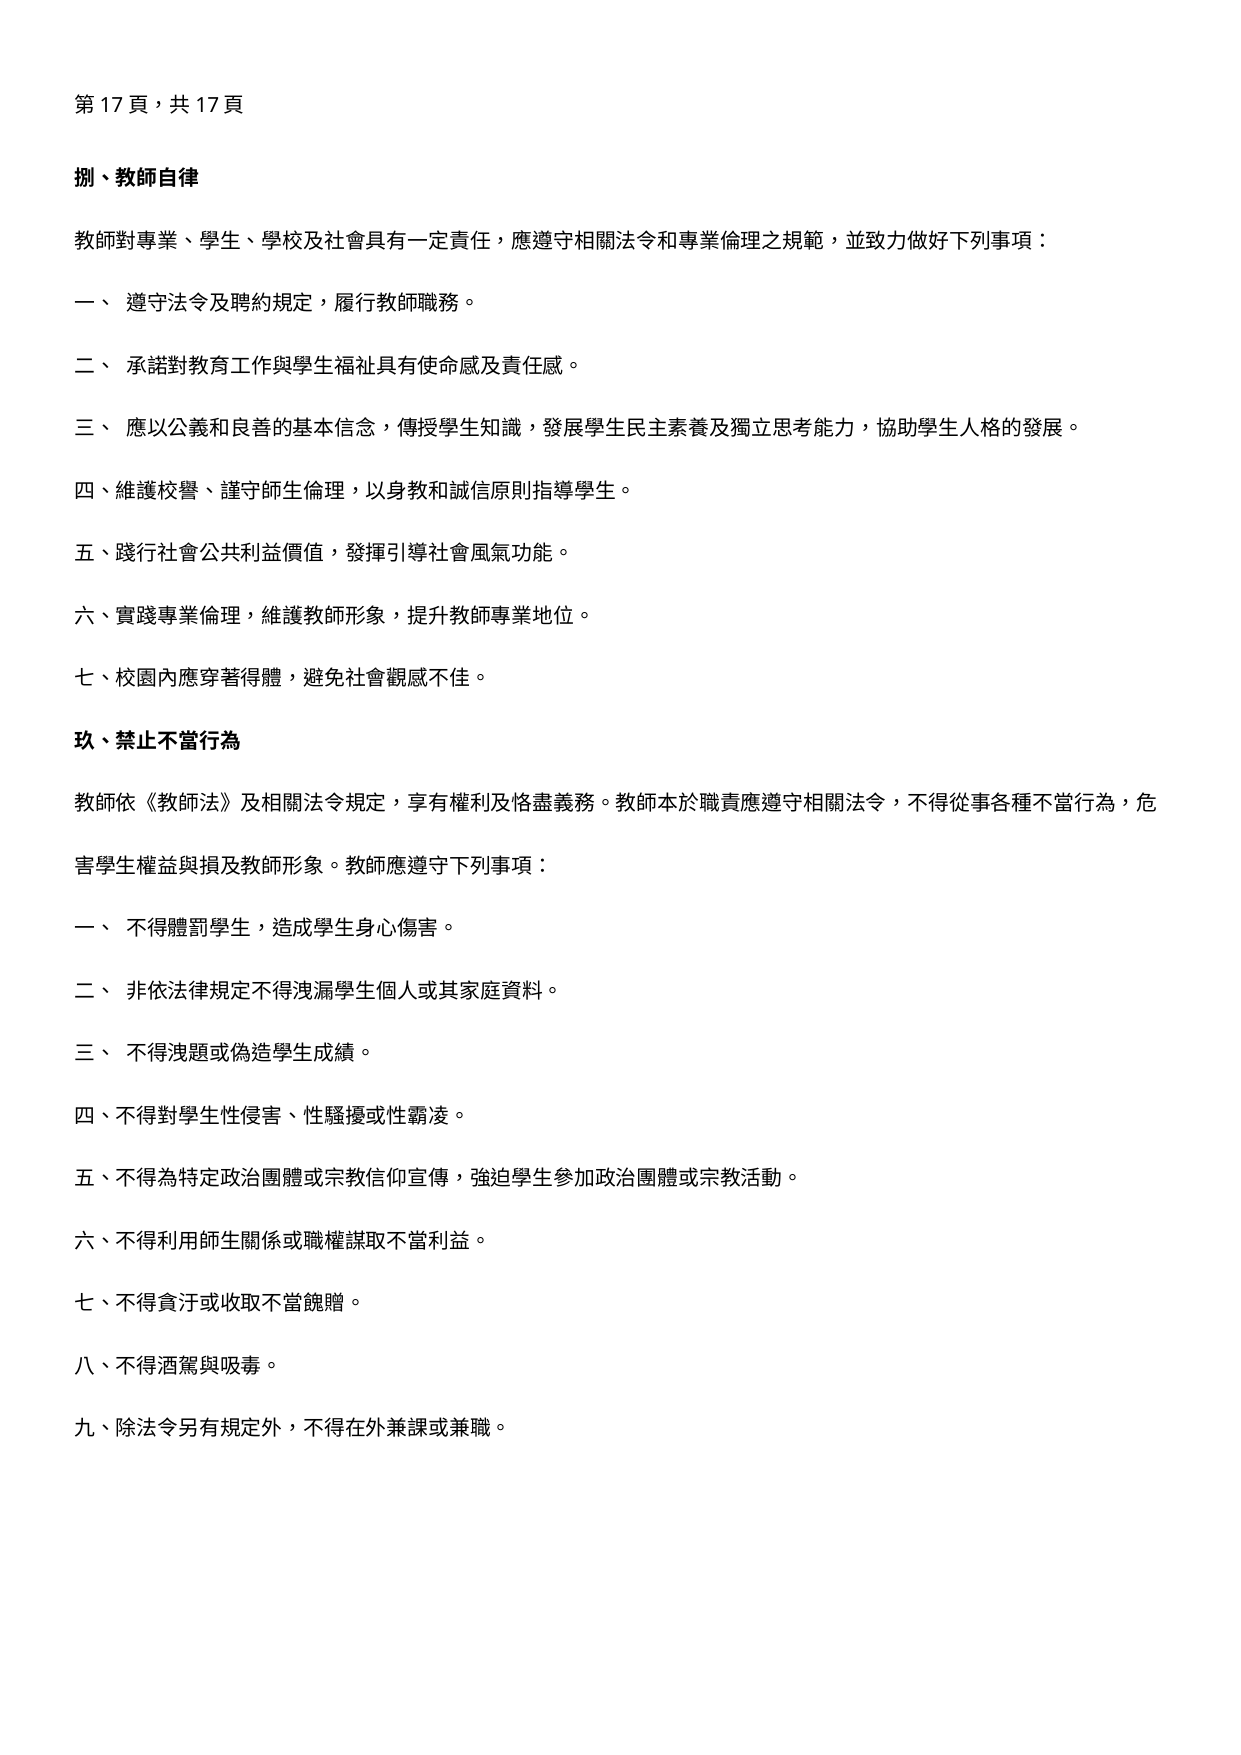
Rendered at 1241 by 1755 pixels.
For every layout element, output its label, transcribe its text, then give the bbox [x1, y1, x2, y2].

text 二、 承諾對教育工作與學生福祉具有使命感及責任感。 [74, 322, 1166, 385]
text 捌、教師自律 [74, 135, 1166, 197]
text 七、不得貪汙或收取不當餽贈。 [74, 1260, 1166, 1322]
text 五、不得為特定政治團體或宗教信仰宣傳，強迫學生參加政治團體或宗教活動。 [74, 1135, 1166, 1197]
text 三、 應以公義和良善的基本信念，傳授學生知識，發展學生民主素養及獨立思考能力，協助學生人格的發展。 [74, 385, 1166, 447]
text 五、踐行社會公共利益價值，發揮引導社會風氣功能。 [74, 510, 1166, 572]
text 六、實踐專業倫理，維護教師形象，提升教師專業地位。 [74, 572, 1166, 635]
text 八、不得酒駕與吸毒。 [74, 1322, 1166, 1385]
text 六、不得利用師生關係或職權謀取不當利益。 [74, 1197, 1166, 1260]
text 教師對專業、學生、學校及社會具有一定責任，應遵守相關法令和專業倫理之規範，並致力做好下列事項： [74, 197, 1166, 260]
text 玖、禁止不當行為 [74, 697, 1166, 760]
text 四、維護校譽、謹守師生倫理，以身教和誠信原則指導學生。 [74, 447, 1166, 510]
text 四、不得對學生性侵害、性騷擾或性霸凌。 [74, 1072, 1166, 1135]
text 二、 非依法律規定不得洩漏學生個人或其家庭資料。 [74, 947, 1166, 1010]
text 九、除法令另有規定外，不得在外兼課或兼職。 [74, 1385, 1166, 1447]
text 教師依《教師法》及相關法令規定，享有權利及恪盡義務。教師本於職責應遵守相關法令，不得從事各種不當行為，危害學生權益與損及教師形象。教師應遵守下列事項： [74, 760, 1166, 885]
text 七、校園內應穿著得體，避免社會觀感不佳。 [74, 635, 1166, 697]
text 一、 不得體罰學生，造成學生身心傷害。 [74, 885, 1166, 947]
text 一、 遵守法令及聘約規定，履行教師職務。 [74, 260, 1166, 322]
text 三、 不得洩題或偽造學生成績。 [74, 1010, 1166, 1072]
